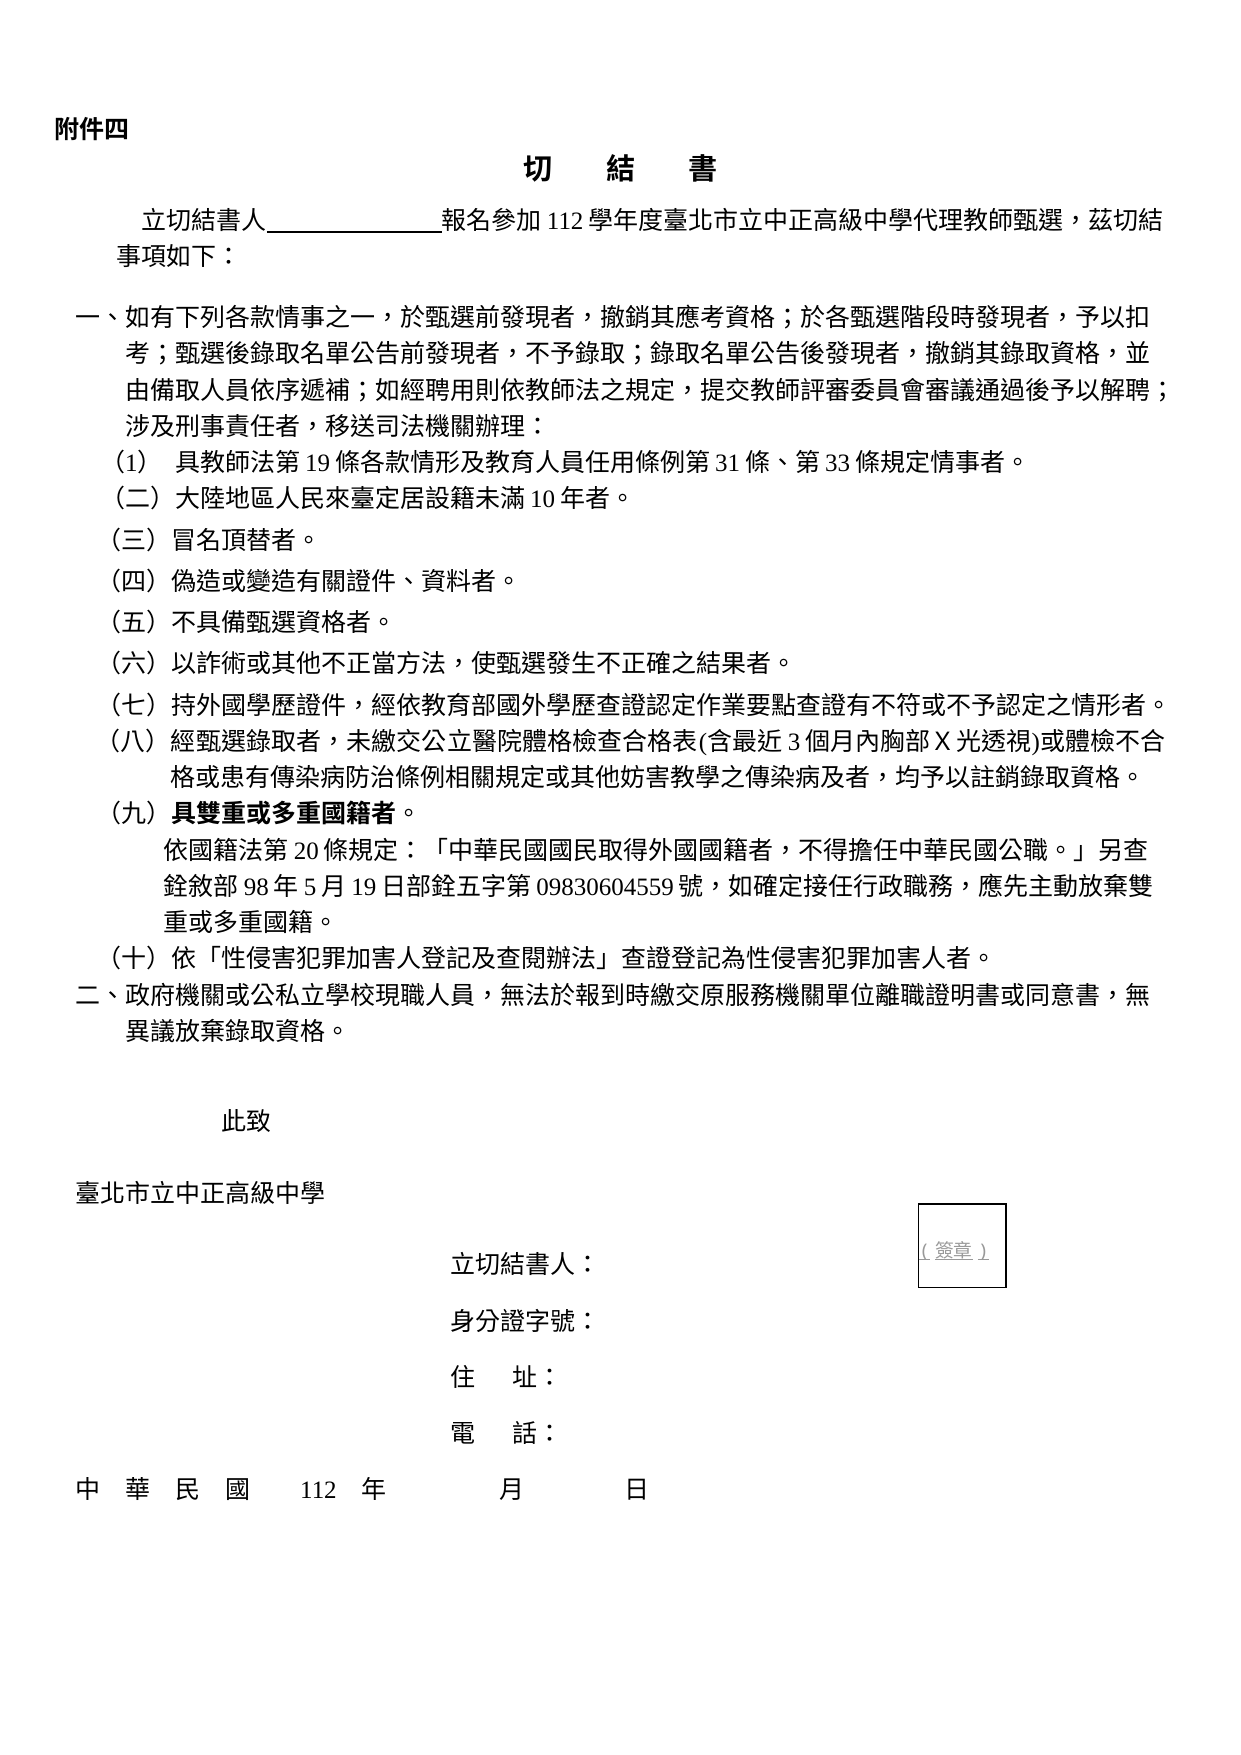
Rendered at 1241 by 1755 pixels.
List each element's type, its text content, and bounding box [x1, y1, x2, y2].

text （三）冒名頂替者。 [96, 520, 1166, 556]
text （六）以詐術或其他不正當方法，使甄選發生不正確之結果者。 [96, 644, 1166, 680]
text 附件四 [54, 109, 1186, 145]
text 切結書 [75, 145, 1166, 188]
text （十）依「性侵害犯罪加害人登記及查閱辦法」查證登記為性侵害犯罪加害人者。 [96, 939, 1166, 975]
text （五）不具備甄選資格者。 [96, 603, 1166, 639]
text 此致 [221, 1101, 1166, 1138]
text 住址： [75, 1357, 1166, 1393]
text 身分證字號： [75, 1301, 1166, 1337]
text （九）具雙重或多重國籍者。 [96, 794, 1166, 830]
text 立切結書人： [75, 1245, 918, 1281]
list 具教師法第19條各款情形及教育人員任用條例第31條、第33條規定情事者。 [100, 443, 1166, 479]
text 一、如有下列各款情事之一，於甄選前發現者，撤銷其應考資格；於各甄選階段時發現者，予以扣考；甄選後錄取名單公告前發現者，不予錄取；錄取名單公告後發現者，撤銷其錄取資格，並由備取人員依序遞補；如經聘用則依教師法之規定，提交教師評審委員會審議通過後予以解聘；涉及刑事責任者，移送司法機關辦理： [75, 298, 1166, 443]
text 臺北市立中正高級中學 [75, 1173, 1166, 1209]
text 依國籍法第20條規定：「中華民國國民取得外國國籍者，不得擔任中華民國公職。」另查銓敘部98年5月19日部銓五字第09830604559號，如確定接任行政職務，應先主動放棄雙重或多重國籍。 [163, 830, 1166, 939]
text [1007, 1245, 1166, 1281]
text 電話： [75, 1413, 1166, 1450]
text （四）偽造或變造有關證件、資料者。 [96, 561, 1166, 598]
text 二、政府機關或公私立學校現職人員，無法於報到時繳交原服務機關單位離職證明書或同意書，無異議放棄錄取資格。 [75, 975, 1166, 1048]
text 立切結書人 報名參加112學年度臺北市立中正高級中學代理教師甄選，茲切結事項如下： [117, 200, 1166, 273]
text （八）經甄選錄取者，未繳交公立醫院體格檢查合格表(含最近3個月內胸部Ｘ光透視)或體檢不合格或患有傳染病防治條例相關規定或其他妨害教學之傳染病及者，均予以註銷錄取資格。 [95, 721, 1166, 794]
text （七）持外國學歷證件，經依教育部國外學歷查證認定作業要點查證有不符或不予認定之情形者。 [96, 685, 1166, 721]
text （二）大陸地區人民來臺定居設籍未滿10年者。 [75, 479, 1166, 515]
text 中 華 民 國 112 年 月 日 [75, 1470, 1166, 1506]
